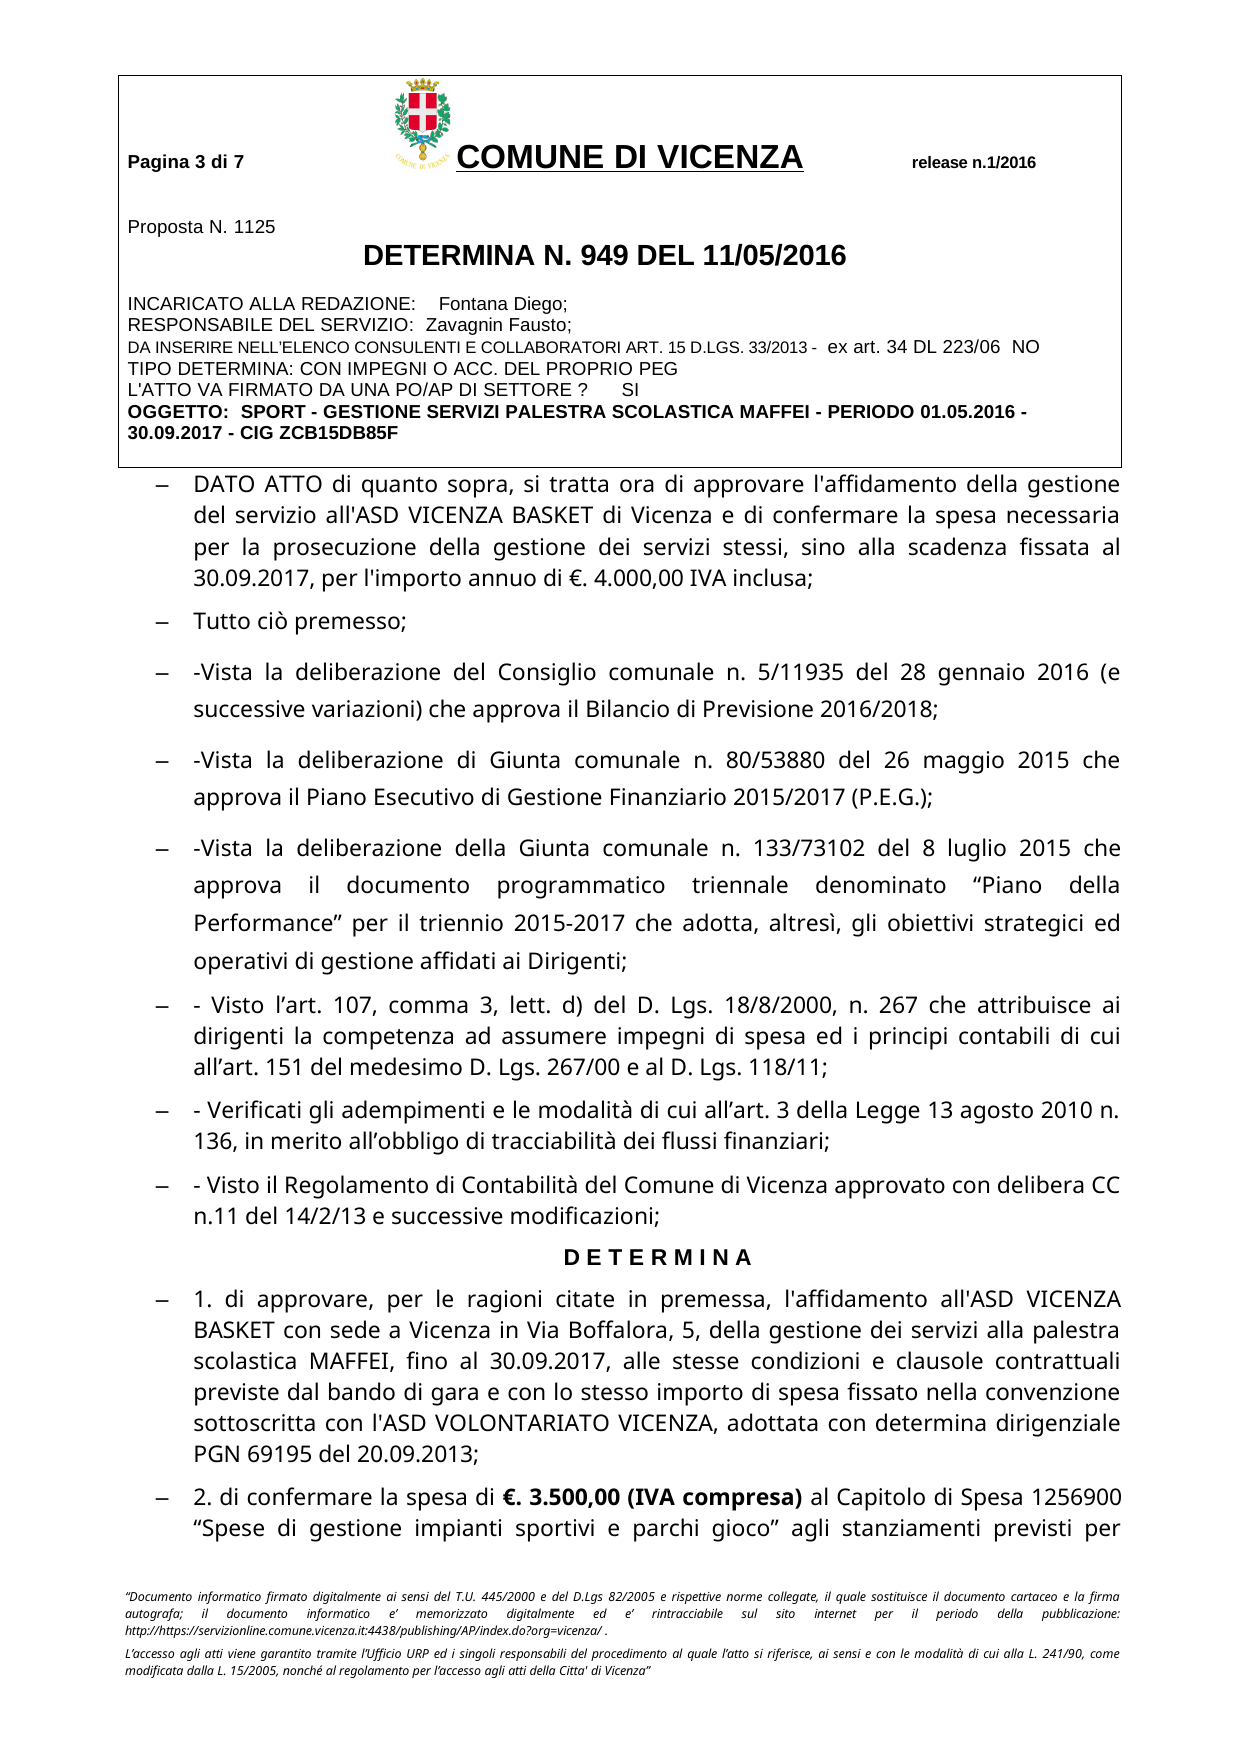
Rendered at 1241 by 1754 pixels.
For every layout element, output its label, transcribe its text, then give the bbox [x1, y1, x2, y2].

picture [394, 78, 451, 169]
list 1. di approvare, per le ragioni citate in premessa, l'affidamento all'ASD VICENZA BASKET con sede a Vicenza in Via Boffalora, 5, della gestione dei servizi alla palestra scolastica MAFFEI, fino al 30.09.2017, alle stesse condizioni e clausole contrattuali previste dal bando di gara e con lo stesso importo di spesa fissato nella convenzione sottoscritta con l'ASD VOLONTARIATO VICENZA, adottata con determina dirigenziale PGN 69195 del 20.09.2013; [156, 1283, 1122, 1469]
list D E T E R M I N A [156, 1243, 1122, 1270]
list -Vista la deliberazione del Consiglio comunale n. 5/11935 del 28 gennaio 2016 (e successive variazioni) che approva il Bilancio di Previsione 2016/2018; [156, 649, 1122, 724]
list 2. di confermare la spesa di €. 3.500,00 (IVA compresa) al Capitolo di Spesa 1256900 “Spese di gestione impianti sportivi e parchi gioco” agli stanziamenti previsti per [156, 1481, 1122, 1543]
list - Visto l’art. 107, comma 3, lett. d) del D. Lgs. 18/8/2000, n. 267 che attribuisce ai dirigenti la competenza ad assumere impegni di spesa ed i principi contabili di cui all’art. 151 del medesimo D. Lgs. 267/00 e al D. Lgs. 118/11; [156, 989, 1122, 1082]
list DATO ATTO di quanto sopra, si tratta ora di approvare l'affidamento della gestione del servizio all'ASD VICENZA BASKET di Vicenza e di confermare la spesa necessaria per la prosecuzione della gestione dei servizi stessi, sino alla scadenza fissata al 30.09.2017, per l'importo annuo di €. 4.000,00 IVA inclusa; [156, 468, 1122, 593]
list - Verificati gli adempimenti e le modalità di cui all’art. 3 della Legge 13 agosto 2010 n. 136, in merito all’obbligo di tracciabilità dei flussi finanziari; [156, 1094, 1122, 1156]
list - Visto il Regolamento di Contabilità del Comune di Vicenza approvato con delibera CC n.11 del 14/2/13 e successive modificazioni; [156, 1169, 1122, 1231]
list -Vista la deliberazione di Giunta comunale n. 80/53880 del 26 maggio 2015 che approva il Piano Esecutivo di Gestione Finanziario 2015/2017 (P.E.G.); [156, 737, 1122, 812]
list -Vista la deliberazione della Giunta comunale n. 133/73102 del 8 luglio 2015 che approva il documento programmatico triennale denominato “Piano della Performance” per il triennio 2015-2017 che adotta, altresì, gli obiettivi strategici ed operativi di gestione affidati ai Dirigenti; [156, 825, 1122, 976]
list Tutto ciò premesso; [156, 605, 1122, 636]
